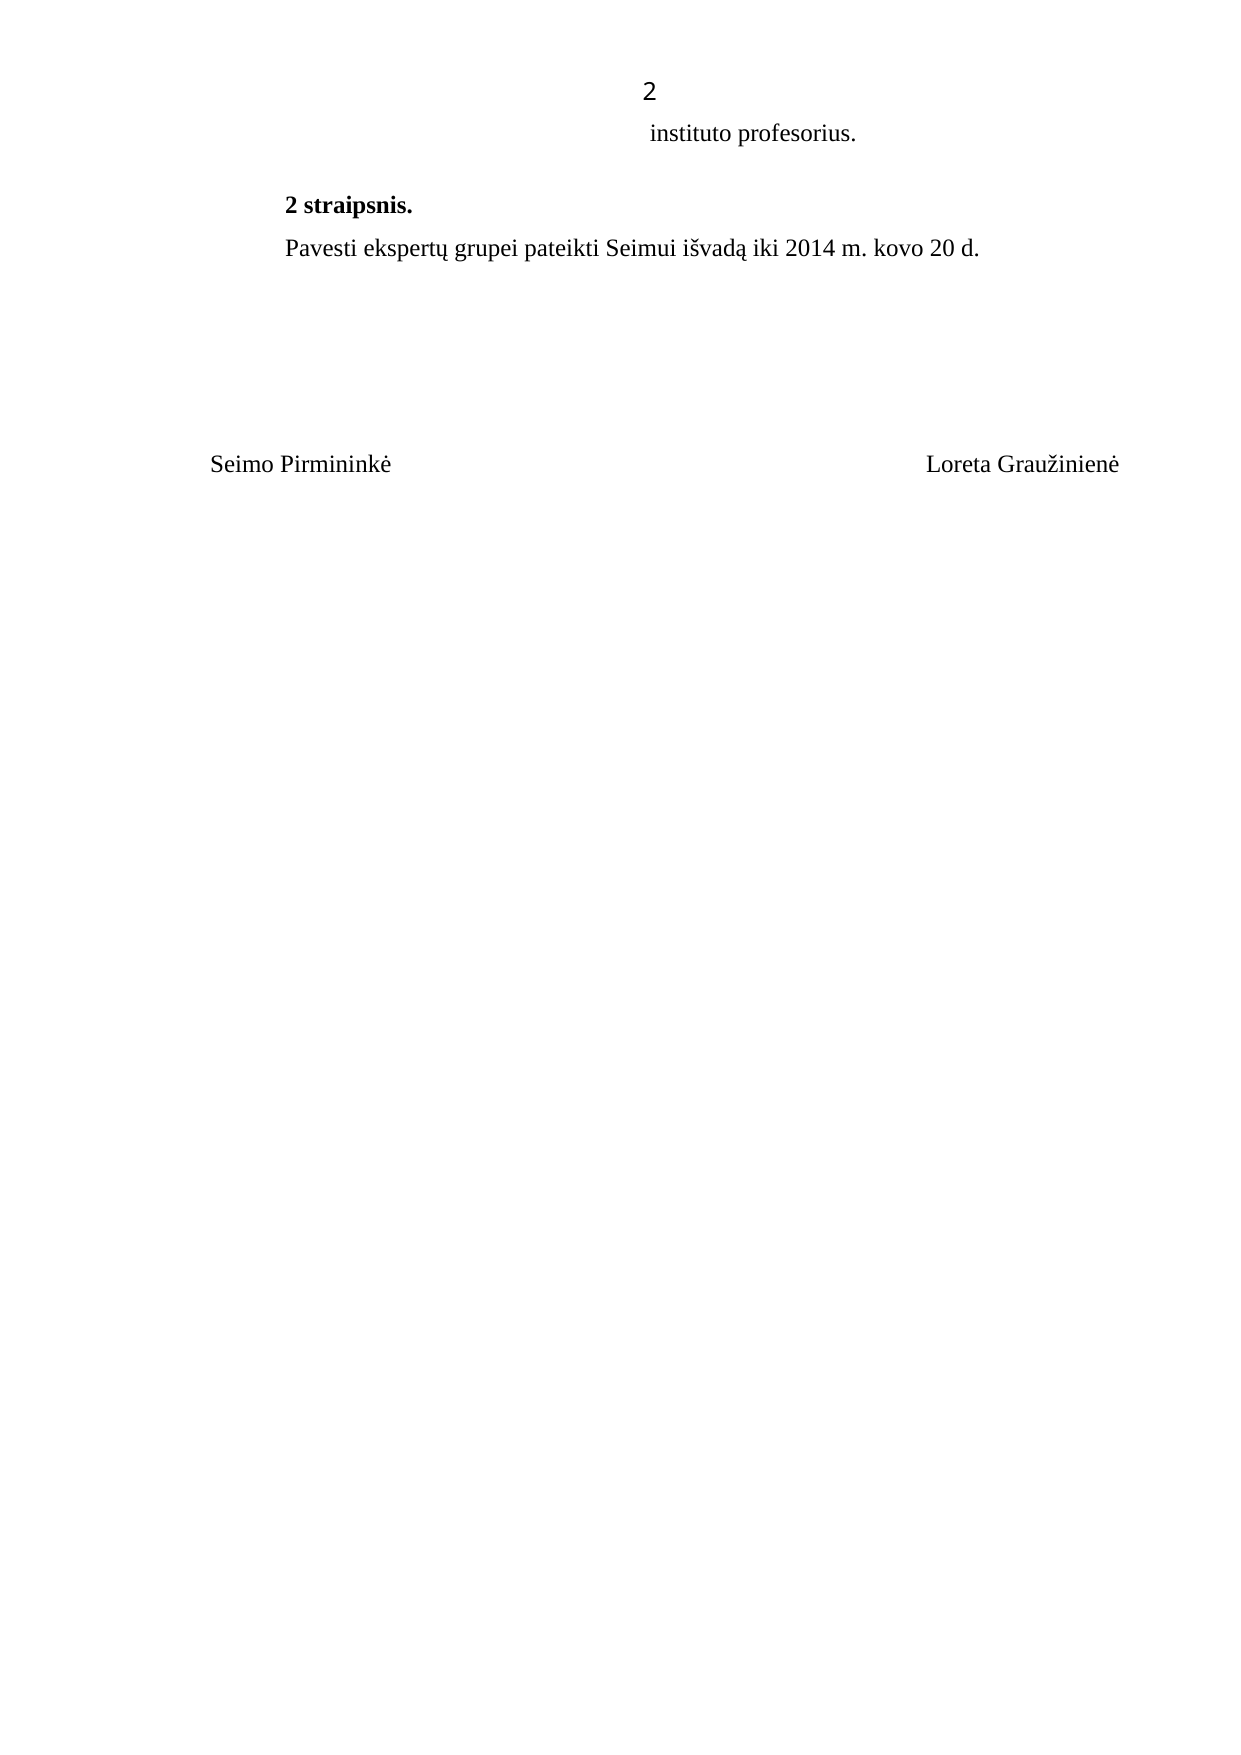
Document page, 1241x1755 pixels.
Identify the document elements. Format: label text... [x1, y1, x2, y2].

text Seimo Pirmininkė Loreta Graužinienė [210, 449, 1120, 477]
text Pavesti ekspertų grupei pateikti Seimui išvadą iki 2014 m. kovo 20 d. [210, 233, 1120, 262]
table_cell instituto profesorius. [605, 118, 1143, 147]
table_cell [210, 118, 605, 147]
text 2 straipsnis. [210, 190, 1120, 219]
